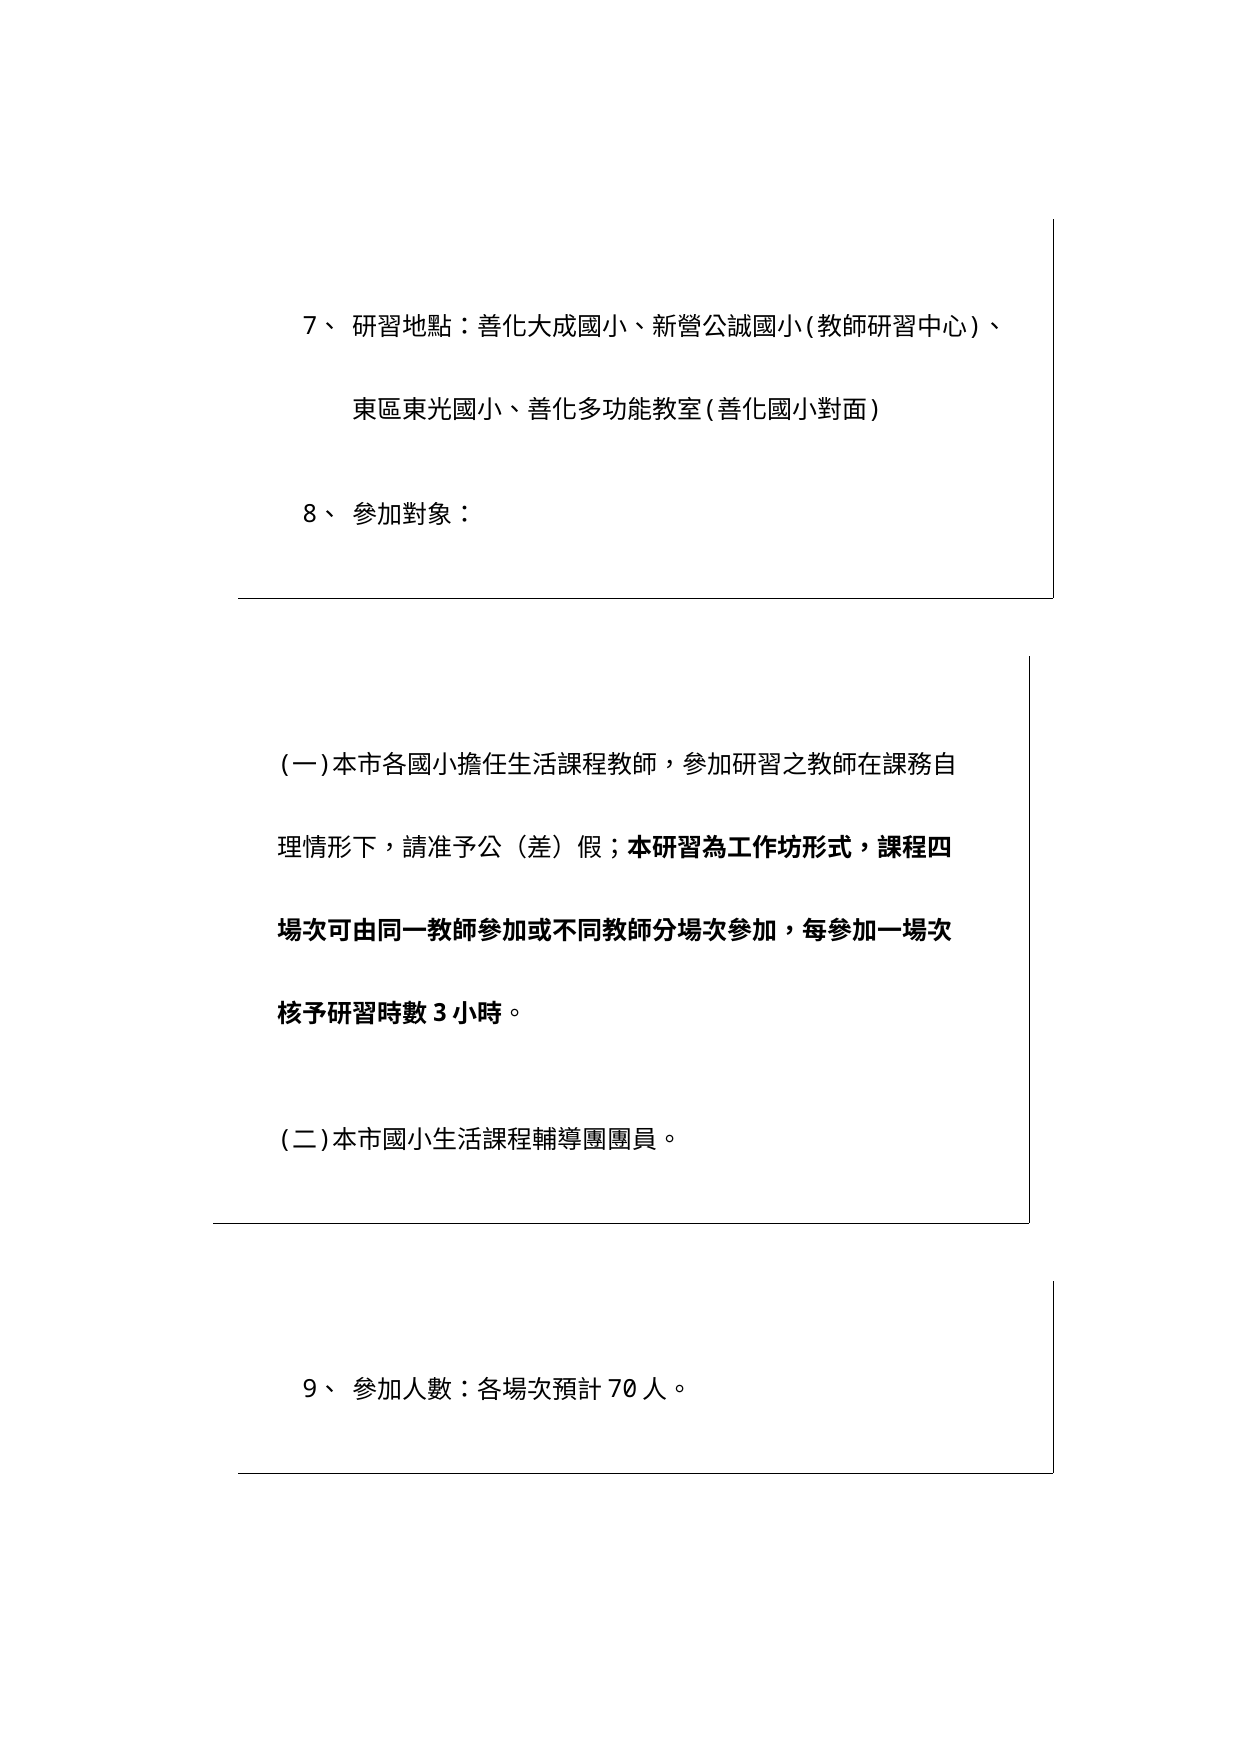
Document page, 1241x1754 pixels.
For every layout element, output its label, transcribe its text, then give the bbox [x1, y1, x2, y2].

text (一)本市各國小擔任生活課程教師，參加研習之教師在課務自理情形下，請准予公（差）假；本研習為工作坊形式，課程四場次可由同一教師參加或不同教師分場次參加，每參加一場次核予研習時數3小時。 [212, 656, 1029, 1031]
list 研習地點：善化大成國小、新營公誠國小(教師研習中心)、東區東光國小、善化多功能教室(善化國小對面) [237, 219, 1053, 406]
list 參加人數：各場次預計70人。 [237, 1281, 1053, 1473]
text (二)本市國小生活課程輔導團團員。 [212, 1031, 1029, 1223]
list 參加對象： [237, 406, 1053, 598]
